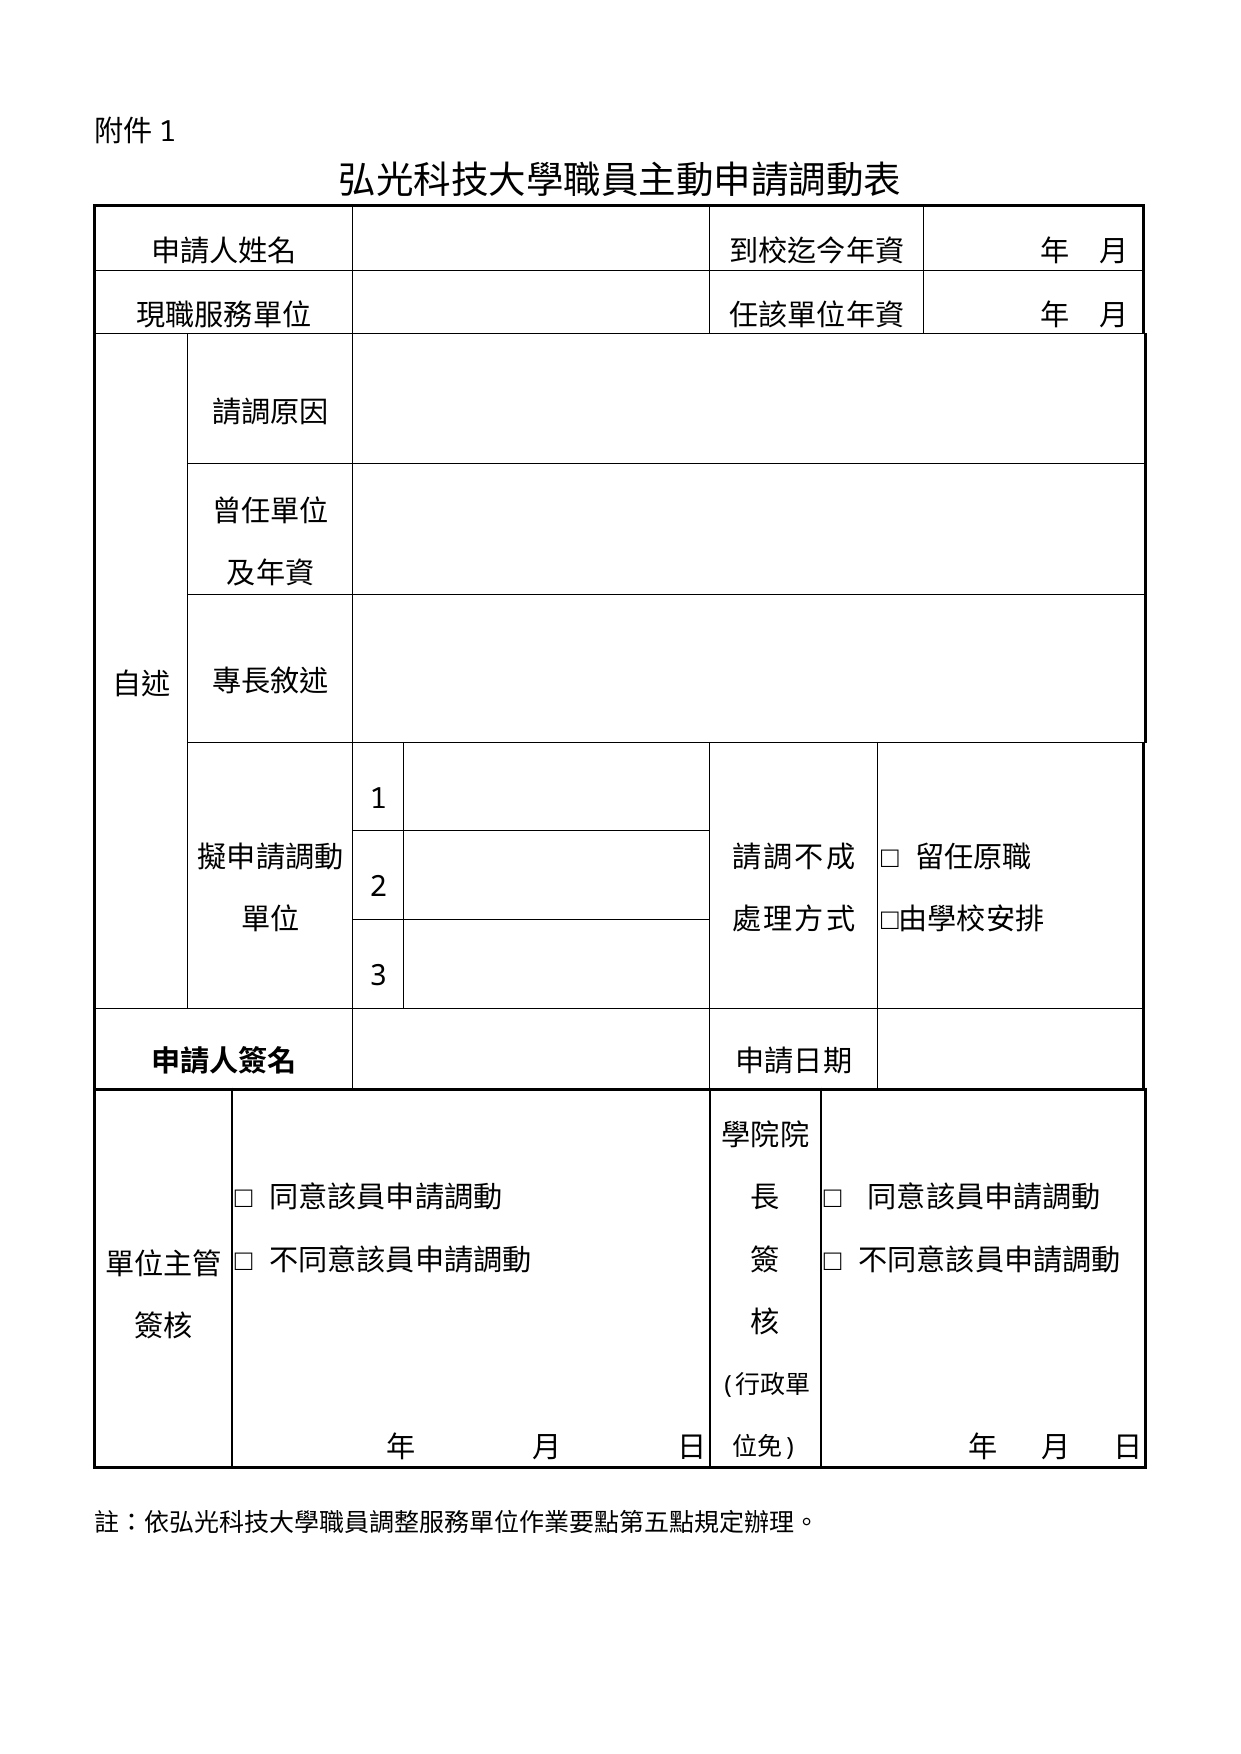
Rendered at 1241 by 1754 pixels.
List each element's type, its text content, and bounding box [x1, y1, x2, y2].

table_cell 專長敘述 [188, 595, 352, 742]
table_header 申請人姓名 [96, 207, 352, 270]
text 註：依弘光科技大學職員調整服務單位作業要點第五點規定辦理。 [94, 1503, 1146, 1539]
table_cell 申請日期 [710, 1009, 877, 1087]
table_cell [353, 271, 709, 333]
table_cell 2 [353, 831, 403, 919]
table_cell [353, 595, 1144, 742]
table_header 年 月 [924, 207, 1142, 270]
table_cell 單位主管簽核 [96, 1091, 231, 1466]
table_cell 同意該員申請調動 不同意該員申請調動 年 月 日 [822, 1091, 1144, 1466]
table_cell 申請人簽名 [96, 1009, 352, 1087]
table_cell [353, 464, 1144, 594]
table_cell [404, 831, 709, 919]
table_cell [404, 743, 709, 830]
table_cell [404, 920, 709, 1007]
table_header 到校迄今年資 [710, 207, 923, 270]
table_cell [353, 1009, 709, 1087]
table_cell [353, 334, 1144, 463]
table_cell 1 [353, 743, 403, 830]
table_cell 3 [353, 920, 403, 1007]
table_cell 年 月 [924, 271, 1142, 333]
table_cell 請調不成 處理方式 [710, 743, 877, 1007]
table_cell 任該單位年資 [710, 271, 923, 333]
table_cell 學院院長 簽 核 (行政單位免) [711, 1091, 820, 1466]
table_cell [878, 1009, 1142, 1087]
table_cell 現職服務單位 [96, 271, 352, 333]
text 弘光科技大學職員主動申請調動表 [94, 150, 1146, 204]
table_cell 自述 [96, 334, 187, 1007]
table_cell 請調原因 [188, 334, 352, 463]
table_cell 同意該員申請調動 不同意該員申請調動 年 月 日 [233, 1091, 709, 1466]
table_cell 曾任單位 及年資 [188, 464, 352, 594]
table_cell 留任原職 □由學校安排 [878, 743, 1142, 1007]
text 附件1 [94, 107, 1146, 150]
table_cell 擬申請調動單位 [188, 743, 352, 1007]
table_header [353, 207, 709, 270]
